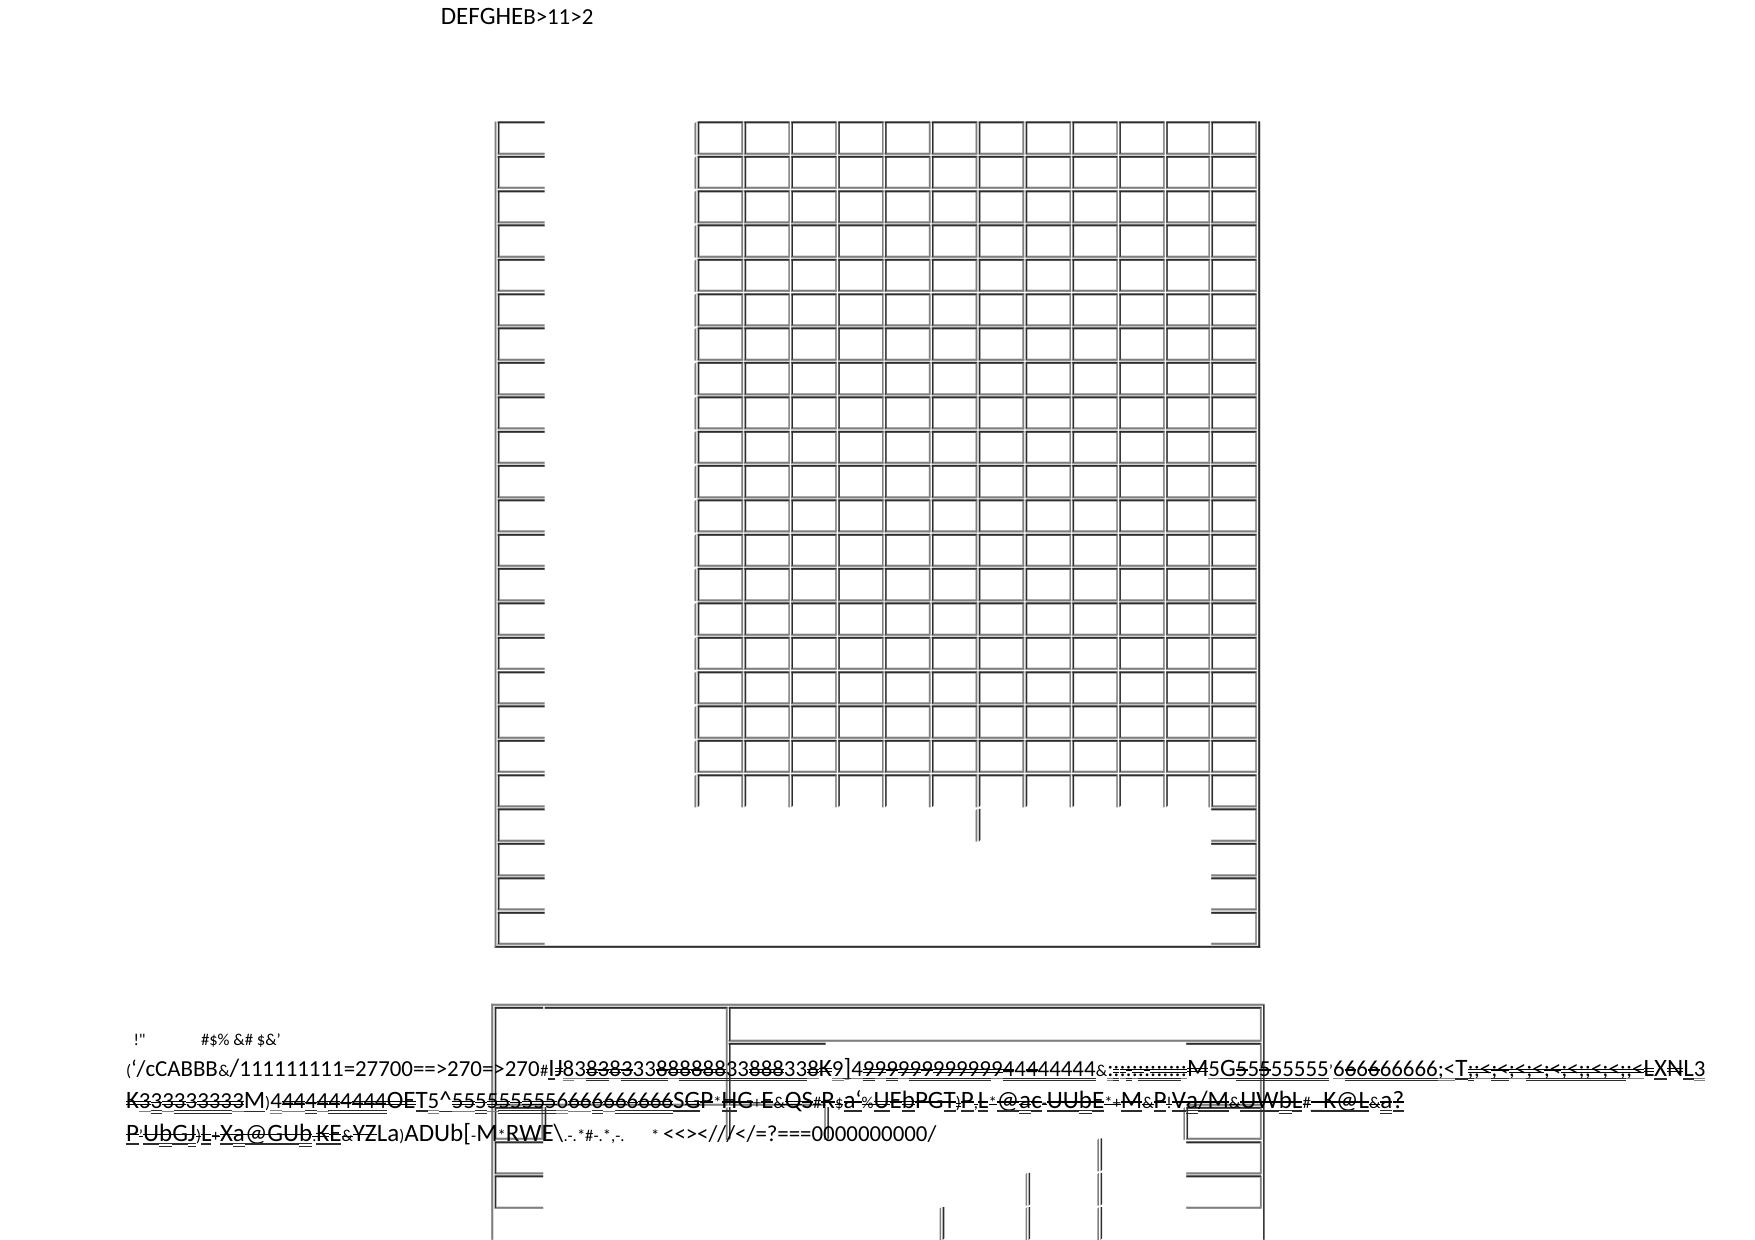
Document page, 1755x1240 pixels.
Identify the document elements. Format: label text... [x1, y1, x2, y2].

text !" #$% &# $&’ (‘/cCABBB&/111111111=27700==>270=>270#IJ8383833388888833888338K9]499999999999944444444&:::::::::::::M5G55555555’666666666;<T;;<;<;<;<;<;<;;<;<;;<LXNL3K333333333M)4444444444OET5^5555555556666666666SGP*HG+E&QS#R$a‘%UEbPGT)P,L*@ac-UUbE*+M&P!Va/M&UWbL#_K@L&a?P’UbGJ)L+Xa@GUb.KE&YZLa)ADUb[-M*RWE\.-.*#-.*,-. * <<><///</=?===0000000000/ [497, 1042, 1263, 1148]
text !" #$% &# $&’ (‘/cCABBB&/111111111=27700==>270=>270#IJ8383833388888833888338K9]499999999999944444444&:::::::::::::M5G55555555’666666666;<T;;<;<;<;<;<;<;;<;<;;<LXNL3K333333333M)4444444444OET5^5555555556666666666SGP*HG+E&QS#R$a‘%UEbPGT)P,L*@ac-UUbE*+M&P!Va/M&UWbL#_K@L&a?P’UbGJ)L+Xa@GUb.KE&YZLa)ADUb[-M*RWE\.-.*#-.*,-. * <<><///</=?===0000000000/ [1265, 1029, 1707, 1148]
text DEFGHEB>11>2 [441, 0, 1707, 31]
text !" #$% &# $&’ (‘/cCABBB&/111111111=27700==>270=>270#IJ8383833388888833888338K9]499999999999944444444&:::::::::::::M5G55555555’666666666;<T;;<;<;<;<;<;<;;<;<;;<LXNL3K333333333M)4444444444OET5^5555555556666666666SGP*HG+E&QS#R$a‘%UEbPGT)P,L*@ac-UUbE*+M&P!Va/M&UWbL#_K@L&a?P’UbGJ)L+Xa@GUb.KE&YZLa)ADUb[-M*RWE\.-.*#-.*,-. * <<><///</=?===0000000000/ [126, 1029, 491, 1148]
text !" #$% &# $&’ (‘/cCABBB&/111111111=27700==>270=>270#IJ8383833388888833888338K9]499999999999944444444&:::::::::::::M5G55555555’666666666;<T;;<;<;<;<;<;<;;<;<;;<LXNL3K333333333M)4444444444OET5^5555555556666666666SGP*HG+E&QS#R$a‘%UEbPGT)P,L*@ac-UUbE*+M&P!Va/M&UWbL#_K@L&a?P’UbGJ)L+Xa@GUb.KE&YZLa)ADUb[-M*RWE\.-.*#-.*,-. * <<><///</=?===0000000000/ [497, 1029, 725, 1103]
